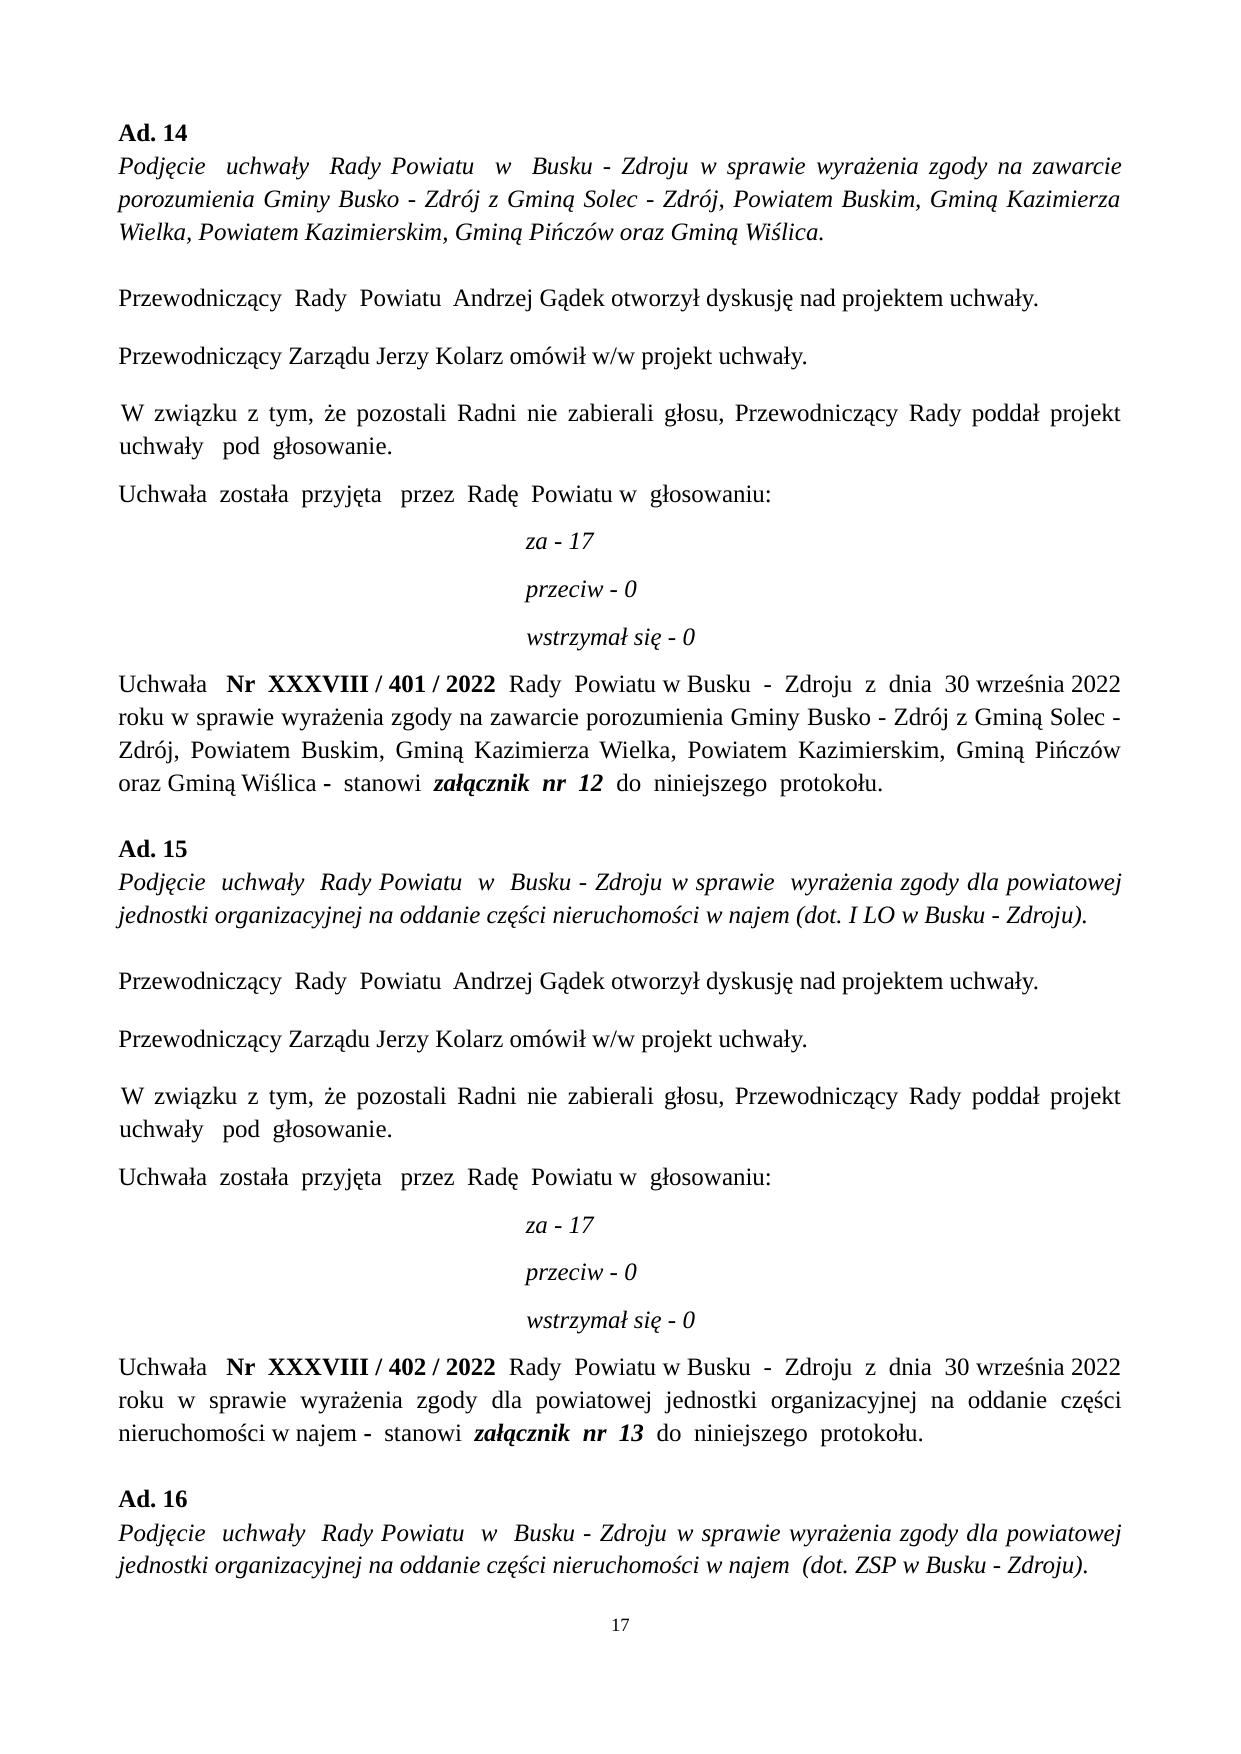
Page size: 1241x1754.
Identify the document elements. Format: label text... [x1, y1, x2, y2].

list za - 17 [526, 526, 1122, 555]
text Uchwała Nr XXXVIII / 402 / 2022 Rady Powiatu w Busku - Zdroju z dnia 30 września 2022 roku w sprawie wyrażenia zgody dla powiatowej jednostki organizacyjnej na oddanie części nieruchomości w najem - stanowi załącznik nr 13 do niniejszego protokołu. [118, 1352, 1122, 1447]
text Podjęcie uchwały Rady Powiatu w Busku - Zdroju w sprawie wyrażenia zgody dla powiatowej jednostki organizacyjnej na oddanie części nieruchomości w najem (dot. I LO w Busku - Zdroju). [118, 867, 1122, 929]
list Uchwała została przyjęta przez Radę Powiatu w głosowaniu: [118, 479, 1122, 508]
list wstrzymał się - 0 [89, 1305, 1122, 1334]
list Uchwała została przyjęta przez Radę Powiatu w głosowaniu: [118, 1162, 1122, 1191]
text Przewodniczący Rady Powiatu Andrzej Gądek otworzył dyskusję nad projektem uchwały. [118, 283, 1122, 312]
list W związku z tym, że pozostali Radni nie zabierali głosu, Przewodniczący Rady poddał projekt uchwały pod głosowanie. [100, 1081, 1122, 1143]
text Przewodniczący Zarządu Jerzy Kolarz omówił w/w projekt uchwały. [118, 341, 1122, 369]
text Podjęcie uchwały Rady Powiatu w Busku - Zdroju w sprawie wyrażenia zgody na zawarcie porozumienia Gminy Busko - Zdrój z Gminą Solec - Zdrój, Powiatem Buskim, Gminą Kazimierza Wielka, Powiatem Kazimierskim, Gminą Pińczów oraz Gminą Wiślica. [118, 151, 1122, 246]
text Przewodniczący Zarządu Jerzy Kolarz omówił w/w projekt uchwały. [118, 1024, 1122, 1053]
text Ad. 16 [118, 1484, 1122, 1513]
list przeciw - 0 [526, 1257, 1122, 1286]
text Podjęcie uchwały Rady Powiatu w Busku - Zdroju w sprawie wyrażenia zgody dla powiatowej jednostki organizacyjnej na oddanie części nieruchomości w najem (dot. ZSP w Busku - Zdroju). [118, 1518, 1122, 1579]
list W związku z tym, że pozostali Radni nie zabierali głosu, Przewodniczący Rady poddał projekt uchwały pod głosowanie. [100, 398, 1122, 460]
text Uchwała Nr XXXVIII / 401 / 2022 Rady Powiatu w Busku - Zdroju z dnia 30 września 2022 roku w sprawie wyrażenia zgody na zawarcie porozumienia Gminy Busko - Zdrój z Gminą Solec - Zdrój, Powiatem Buskim, Gminą Kazimierza Wielka, Powiatem Kazimierskim, Gminą Pińczów oraz Gminą Wiślica - stanowi załącznik nr 12 do niniejszego protokołu. [118, 669, 1122, 797]
list przeciw - 0 [526, 574, 1122, 603]
text Przewodniczący Rady Powiatu Andrzej Gądek otworzył dyskusję nad projektem uchwały. [118, 966, 1122, 995]
text Ad. 14 [118, 118, 1122, 147]
text Ad. 15 [118, 834, 1122, 863]
list wstrzymał się - 0 [89, 622, 1122, 650]
list za - 17 [526, 1210, 1122, 1238]
